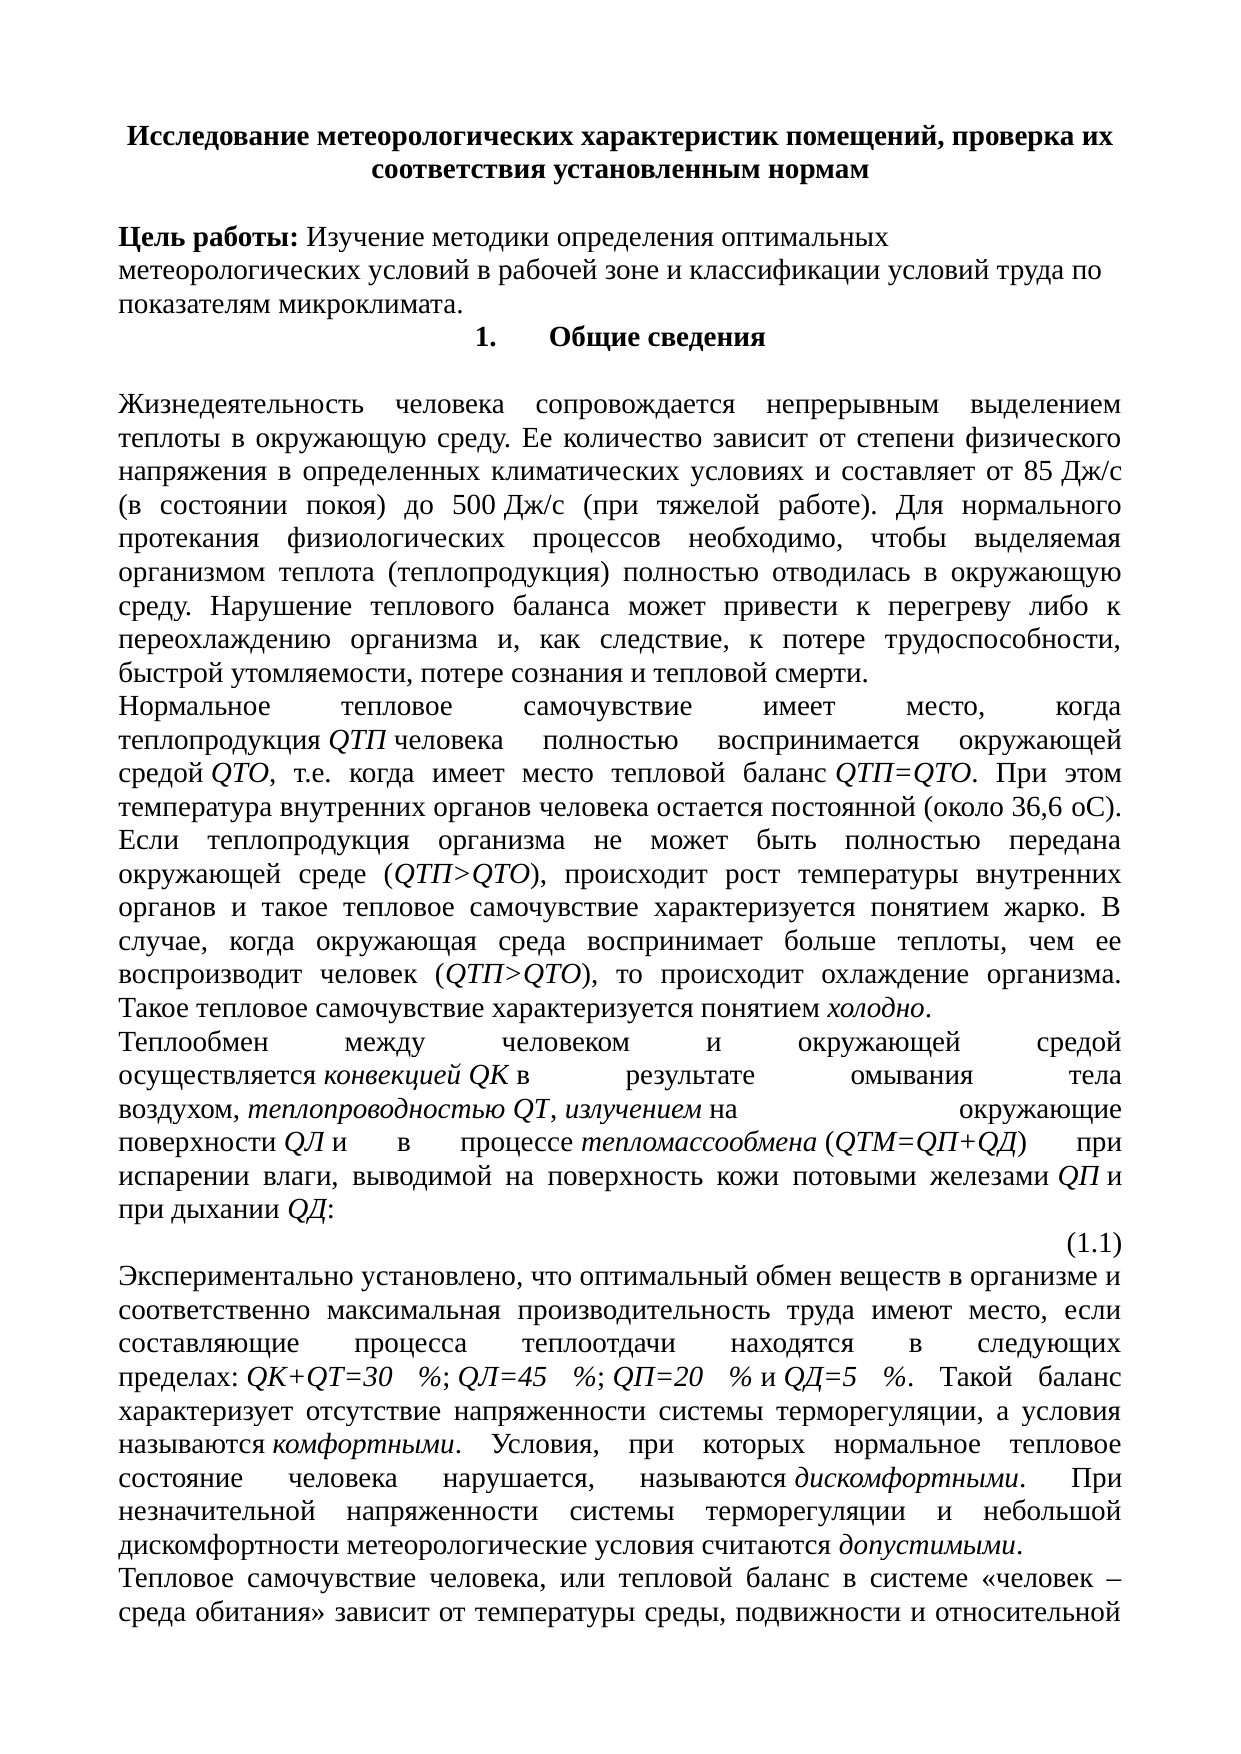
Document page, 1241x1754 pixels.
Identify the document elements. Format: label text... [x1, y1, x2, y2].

text Жизнедеятельность человека сопровождается непрерывным выделением теплоты в окружающую среду. Ее количество зависит от степени физического напряжения в определенных климатических условиях и составляет от 85 Дж/с (в состоянии покоя) до 500 Дж/с (при тяжелой работе). Для нормального протекания физиологических процессов необходимо, чтобы выделяемая организмом теплота (теплопродукция) полностью отводилась в окружающую среду. Нарушение теплового баланса может привести к перегреву либо к переохлаждению организма и, как следствие, к потере трудоспособности, быстрой утомляемости, потере сознания и тепловой смерти. [118, 386, 1122, 688]
text Экспериментально установлено, что оптимальный обмен веществ в организме и соответственно максимальная производительность труда имеют место, если составляющие процесса теплоотдачи находятся в следующих пределах: QК+QТ=30 %; QЛ=45 %; QП=20 % и QД=5 %. Такой баланс характеризует отсутствие напряженности системы терморегуляции, а условия называются комфортными. Условия, при которых нормальное тепловое состояние человека нарушается, называются дискомфортными. При незначительной напряженности системы терморегуляции и небольшой дискомфортности метеорологические условия считаются допустимыми. [118, 1258, 1122, 1560]
text Исследование метеорологических характеристик помещений, проверка их соответствия установленным нормам [118, 118, 1122, 185]
text Тепловое самочувствие человека, или тепловой баланс в системе «человек – среда обитания» зависит от температуры среды, подвижности и относительной [118, 1560, 1122, 1627]
text Нормальное тепловое самочувствие имеет место, когда теплопродукция QТП человека полностью воспринимается окружающей средой QТО, т.е. когда имеет место тепловой баланс QТП=QТО. При этом температура внутренних органов человека остается постоянной (около 36,6 оС). Если теплопродукция организма не может быть полностью передана окружающей среде (QТП>QТО), происходит рост температуры внутренних органов и такое тепловое самочувствие характеризуется понятием жарко. В случае, когда окружающая среда воспринимает больше теплоты, чем ее воспроизводит человек (QТП>QТО), то происходит охлаждение организма. Такое тепловое самочувствие характеризуется понятием холодно. [118, 688, 1122, 1024]
list Общие сведения [118, 319, 1122, 353]
text (1.1) [118, 1225, 1122, 1258]
text Цель работы: Изучение методики определения оптимальных метеорологических условий в рабочей зоне и классификации условий труда по показателям микроклимата. [118, 219, 1122, 319]
text Теплообмен между человеком и окружающей средой осуществляется конвекцией QK в результате омывания тела воздухом, теплопроводностью QТ, излучением на окружающие поверхности QЛ и в процессе тепломассообмена (QТМ=QП+QД) при испарении влаги, выводимой на поверхность кожи потовыми железами QП и при дыхании QД: [118, 1024, 1122, 1225]
